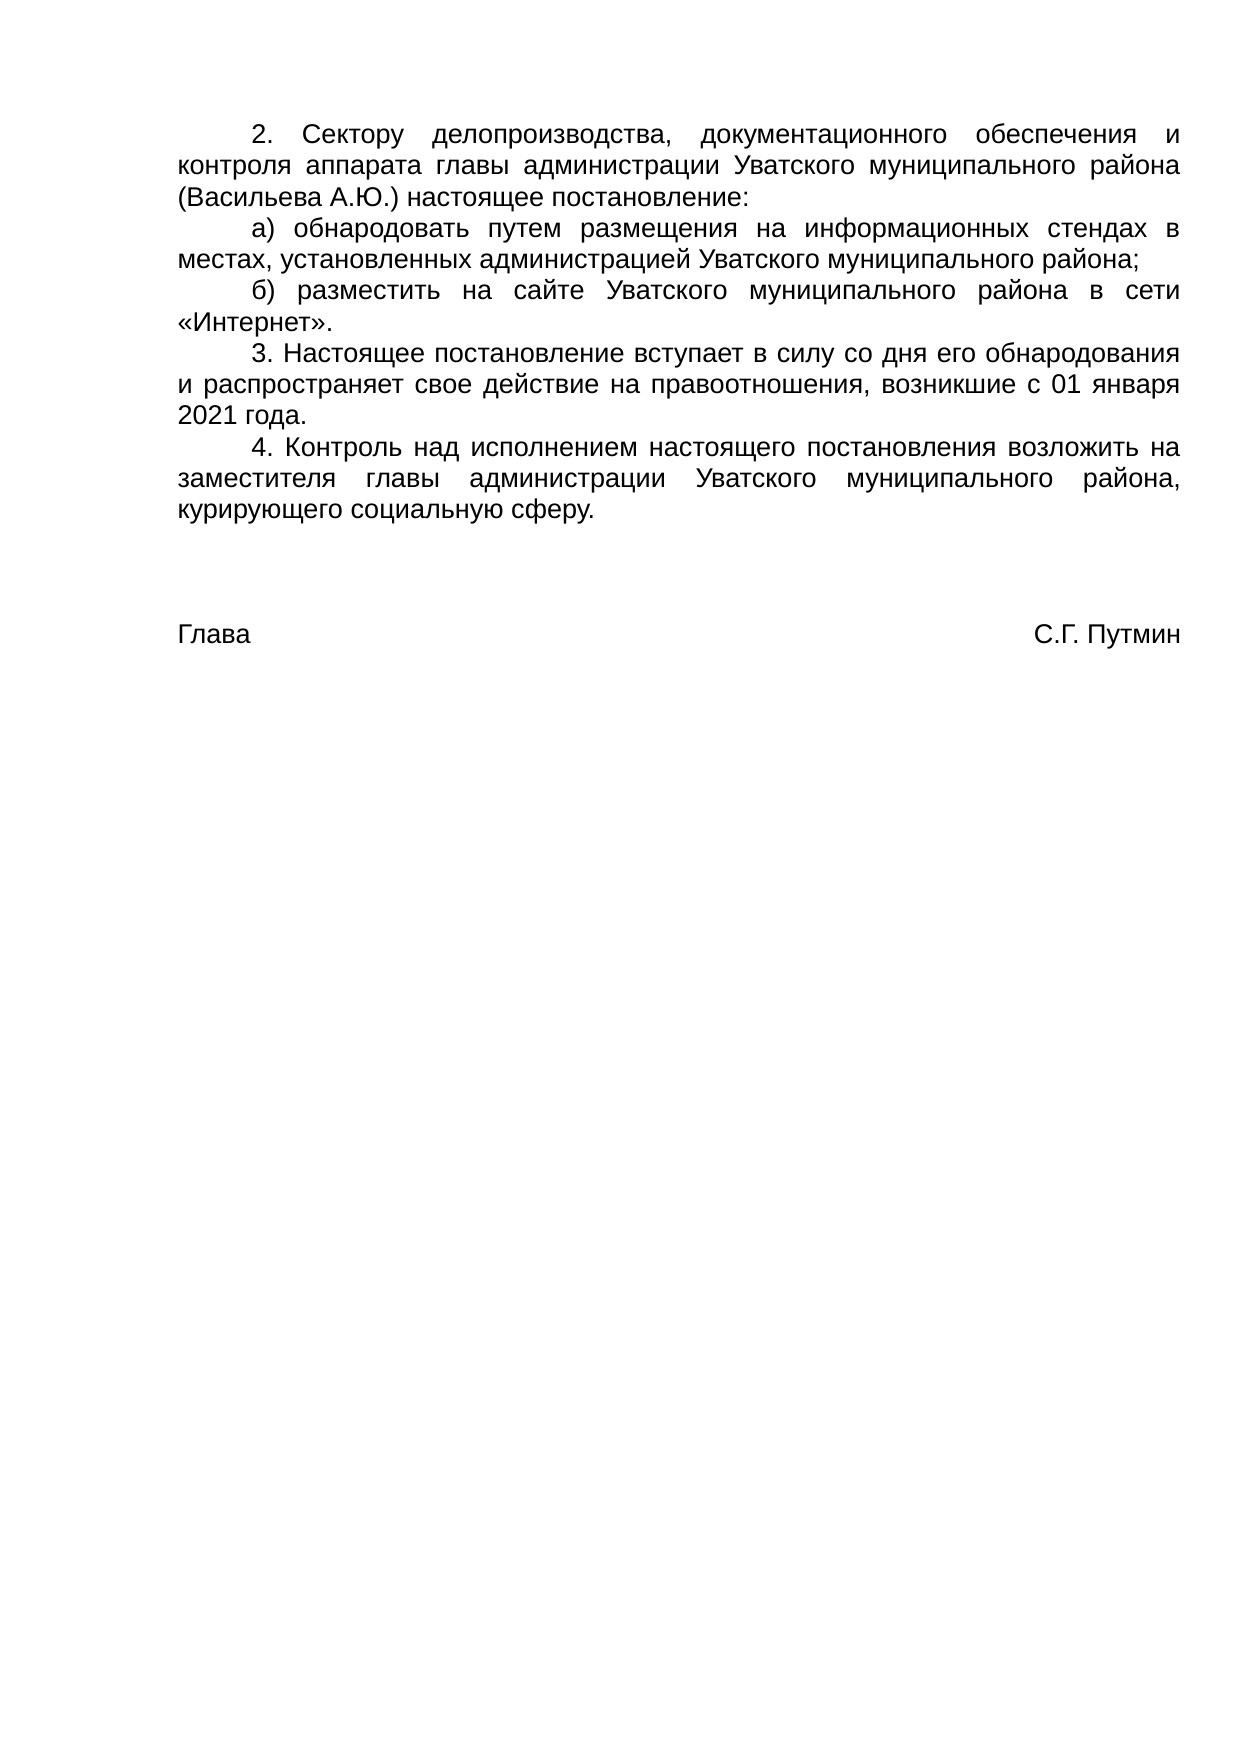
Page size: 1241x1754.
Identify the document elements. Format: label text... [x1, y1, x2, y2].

text а) обнародовать путем размещения на информационных стендах в местах, установленных администрацией Уватского муниципального района; [177, 212, 1181, 274]
text 4. Контроль над исполнением настоящего постановления возложить на заместителя главы администрации Уватского муниципального района, курирующего социальную сферу. [177, 431, 1181, 524]
text 3. Настоящее постановление вступает в силу со дня его обнародования и распространяет свое действие на правоотношения, возникшие с 01 января 2021 года. [177, 337, 1181, 431]
text 2. Сектору делопроизводства, документационного обеспечения и контроля аппарата главы администрации Уватского муниципального района (Васильева А.Ю.) настоящее постановление: [177, 118, 1181, 212]
text б) разместить на сайте Уватского муниципального района в сети «Интернет». [177, 274, 1181, 337]
text Глава С.Г. Путмин [177, 618, 1181, 649]
